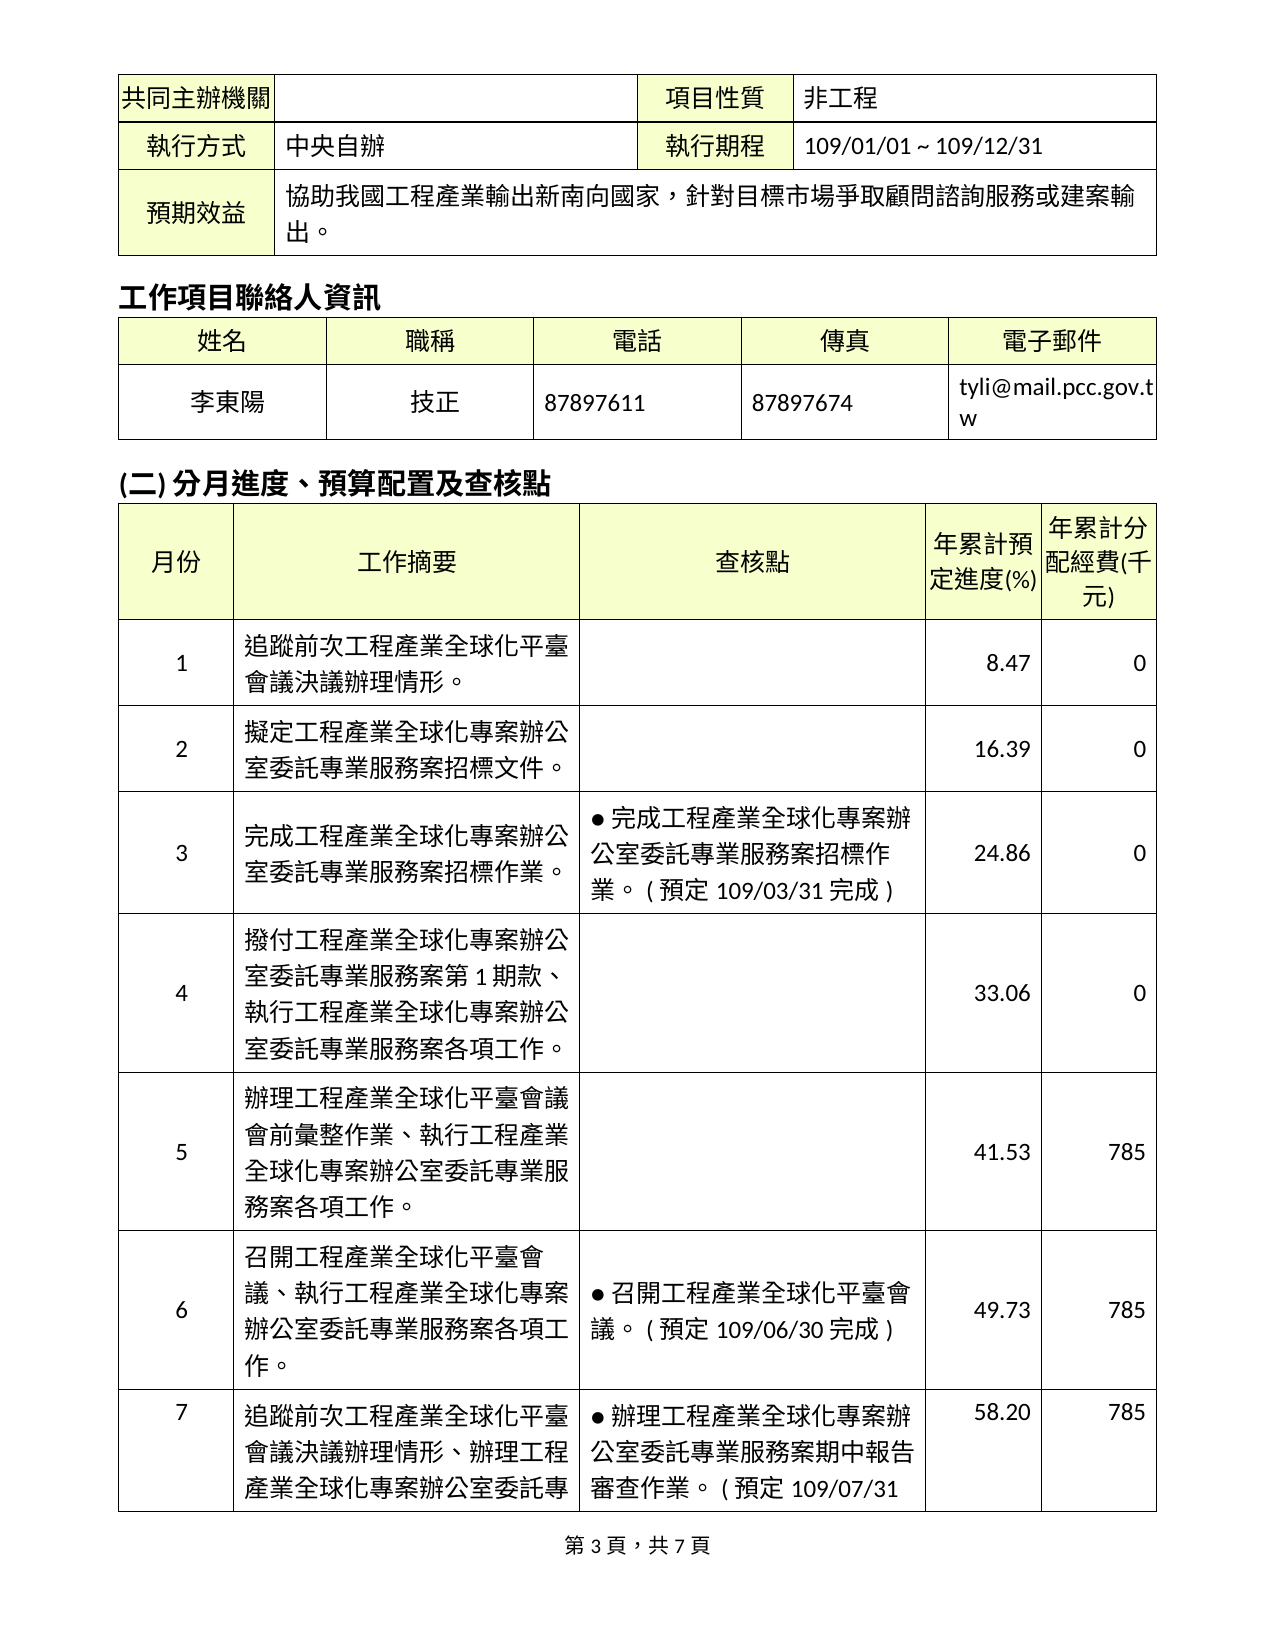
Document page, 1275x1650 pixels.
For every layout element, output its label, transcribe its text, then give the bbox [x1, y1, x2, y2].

table_header 年累計預定進度(%) [926, 504, 1041, 619]
table_header 工作摘要 [234, 504, 579, 619]
table_header 查核點 [580, 504, 925, 619]
table_cell 項目性質 [638, 75, 793, 121]
table_cell 49.73 [926, 1231, 1041, 1389]
table_cell 李東陽 [119, 365, 326, 439]
table_cell ● 召開工程產業全球化平臺會議。 ( 預定 109/06/30 完成 ) [580, 1231, 925, 1389]
table_cell tyli@mail.pcc.gov.tw [949, 365, 1156, 439]
table_cell 執行方式 [119, 123, 274, 169]
table_header 職稱 [327, 318, 533, 364]
table_cell 58.20 [926, 1390, 1041, 1511]
table_cell 擬定工程產業全球化專案辦公室委託專業服務案招標文件。 [234, 706, 579, 791]
table_cell 召開工程產業全球化平臺會議、執行工程產業全球化專案辦公室委託專業服務案各項工作。 [234, 1231, 579, 1389]
table_cell 2 [119, 706, 233, 791]
table_cell 1 [119, 620, 233, 705]
table_header 月份 [119, 504, 233, 619]
table_cell 6 [119, 1231, 233, 1389]
table_cell 協助我國工程產業輸出新南向國家，針對目標市場爭取顧問諮詢服務或建案輸出。 [275, 170, 1156, 255]
table_cell 0 [1042, 706, 1156, 791]
table_cell [580, 706, 925, 791]
table_cell 24.86 [926, 792, 1041, 913]
table_cell 完成工程產業全球化專案辦公室委託專業服務案招標作業。 [234, 792, 579, 913]
table_header 姓名 [119, 318, 326, 364]
table_cell 785 [1042, 1073, 1156, 1230]
table_header 電子郵件 [949, 318, 1156, 364]
table_cell 785 [1042, 1390, 1156, 1511]
table_cell 87897611 [534, 365, 741, 439]
table_cell ● 完成工程產業全球化專案辦公室委託專業服務案招標作業。 ( 預定 109/03/31 完成 ) [580, 792, 925, 913]
table_header 電話 [534, 318, 741, 364]
table_cell 辦理工程產業全球化平臺會議會前彙整作業、執行工程產業全球化專案辦公室委託專業服務案各項工作。 [234, 1073, 579, 1230]
table_cell 33.06 [926, 914, 1041, 1072]
table_cell 5 [119, 1073, 233, 1230]
table_cell 0 [1042, 620, 1156, 705]
text 工作項目聯絡人資訊 [119, 277, 1156, 317]
table_cell 非工程 [794, 75, 1156, 121]
table_cell 執行期程 [638, 123, 793, 169]
table_cell 追蹤前次工程產業全球化平臺會議決議辦理情形、辦理工程產業全球化專案辦公室委託專 [234, 1390, 579, 1511]
table_header 年累計分配經費(千元) [1042, 504, 1156, 619]
text (二) 分月進度、預算配置及查核點 [119, 461, 1156, 503]
table_cell 3 [119, 792, 233, 913]
table_cell 0 [1042, 792, 1156, 913]
table_cell [580, 1073, 925, 1230]
table_cell 預期效益 [119, 170, 274, 255]
table_cell [580, 620, 925, 705]
table_cell [580, 914, 925, 1072]
table_cell 中央自辦 [275, 123, 637, 169]
table_header 傳真 [742, 318, 948, 364]
table_cell 追蹤前次工程產業全球化平臺會議決議辦理情形。 [234, 620, 579, 705]
table_cell 41.53 [926, 1073, 1041, 1230]
table_cell 0 [1042, 914, 1156, 1072]
table_cell 8.47 [926, 620, 1041, 705]
table_cell 技正 [327, 365, 533, 439]
table_cell 109/01/01 ~ 109/12/31 [794, 123, 1156, 169]
table_cell [275, 75, 637, 121]
table_cell ● 辦理工程產業全球化專案辦公室委託專業服務案期中報告審查作業。 ( 預定 109/07/31 [580, 1390, 925, 1511]
table_cell 785 [1042, 1231, 1156, 1389]
table_cell 7 [119, 1390, 233, 1511]
table_cell 4 [119, 914, 233, 1072]
table_cell 16.39 [926, 706, 1041, 791]
table_cell 撥付工程產業全球化專案辦公室委託專業服務案第1期款、執行工程產業全球化專案辦公室委託專業服務案各項工作。 [234, 914, 579, 1072]
table_cell 共同主辦機關 [119, 75, 274, 121]
table_cell 87897674 [742, 365, 948, 439]
